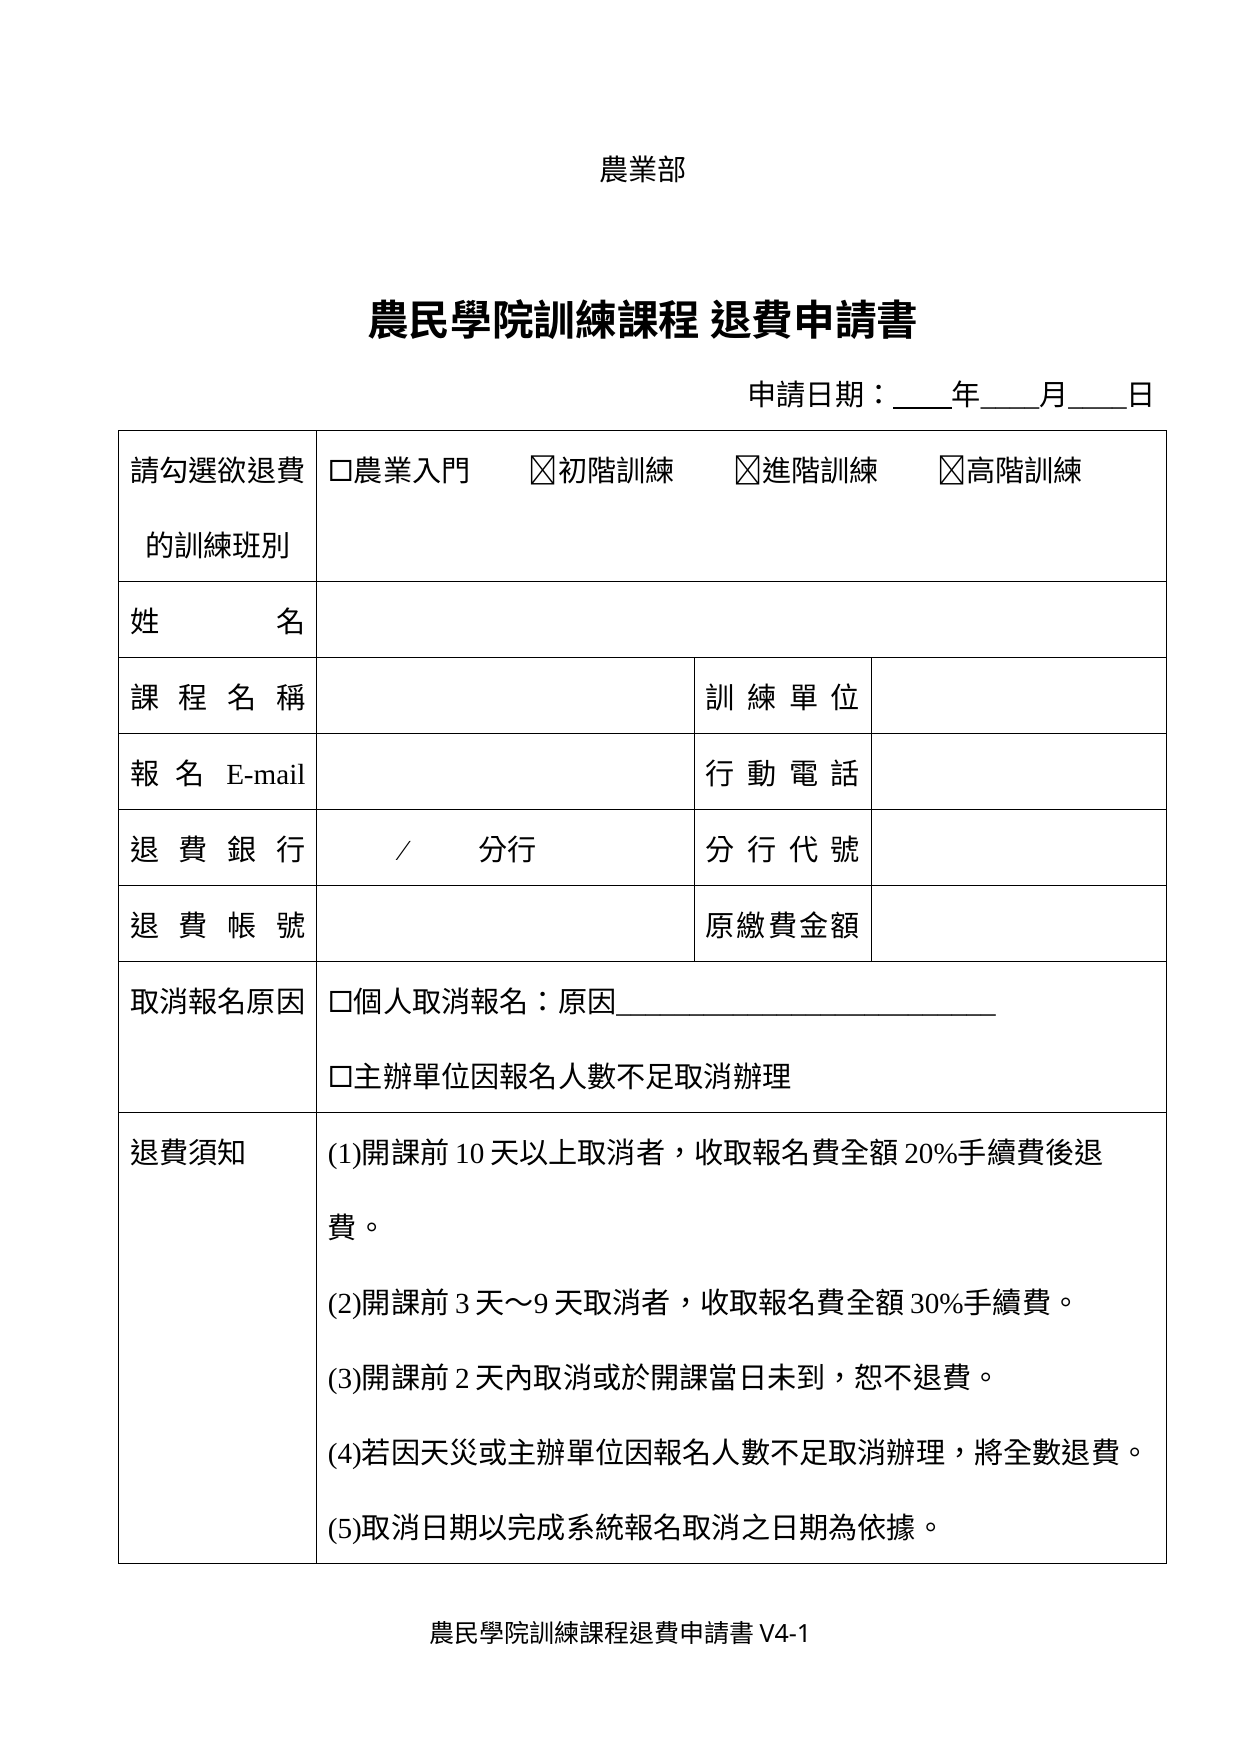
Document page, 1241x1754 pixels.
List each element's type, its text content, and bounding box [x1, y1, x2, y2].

table_cell [872, 886, 1166, 961]
table_cell [317, 658, 694, 733]
table_cell 課程名稱 [119, 658, 316, 733]
table_cell [872, 810, 1166, 885]
table_cell 行動電話 [695, 734, 871, 809]
table_cell ∕ 分行 [317, 810, 694, 885]
table_cell 報名E-mail [119, 734, 316, 809]
table_cell [317, 886, 694, 961]
table_cell [317, 582, 1166, 657]
table_cell 退費銀行 [119, 810, 316, 885]
table_cell 分行代號 [695, 810, 871, 885]
table_cell 個人取消報名：原因__________________________ 主辦單位因報名人數不足取消辦理 [317, 962, 1166, 1112]
table_cell 取消報名原因 [119, 962, 316, 1112]
table_cell 姓名 [119, 582, 316, 657]
table_cell (1)開課前10天以上取消者，收取報名費全額20%手續費後退費。 (2)開課前3天～9天取消者，收取報名費全額30%手續費。 (3)開課前2天內取消或於開課當日未到，恕不退費。 (4)若因天災或主辦單位因報名人數不足取消辦理，將全數退費。 (5)取消日期以完成系統報名取消之日期為依據。 [317, 1113, 1166, 1563]
table_cell 訓練單位 [695, 658, 871, 733]
table_cell 退費須知 [119, 1113, 316, 1563]
table_cell [872, 658, 1166, 733]
table_cell 原繳費金額 [695, 886, 871, 961]
table_cell 農業入門 初階訓練 進階訓練 高階訓練 [317, 431, 1166, 581]
table_cell [317, 734, 694, 809]
table_cell 請勾選欲退費的訓練班別 [119, 431, 316, 581]
table_header 農業部 農民學院訓練課程 退費申請書 申請日期：_ __年____月____日 [119, 130, 1167, 430]
table_cell 退費帳號 [119, 886, 316, 961]
table_cell [872, 734, 1166, 809]
